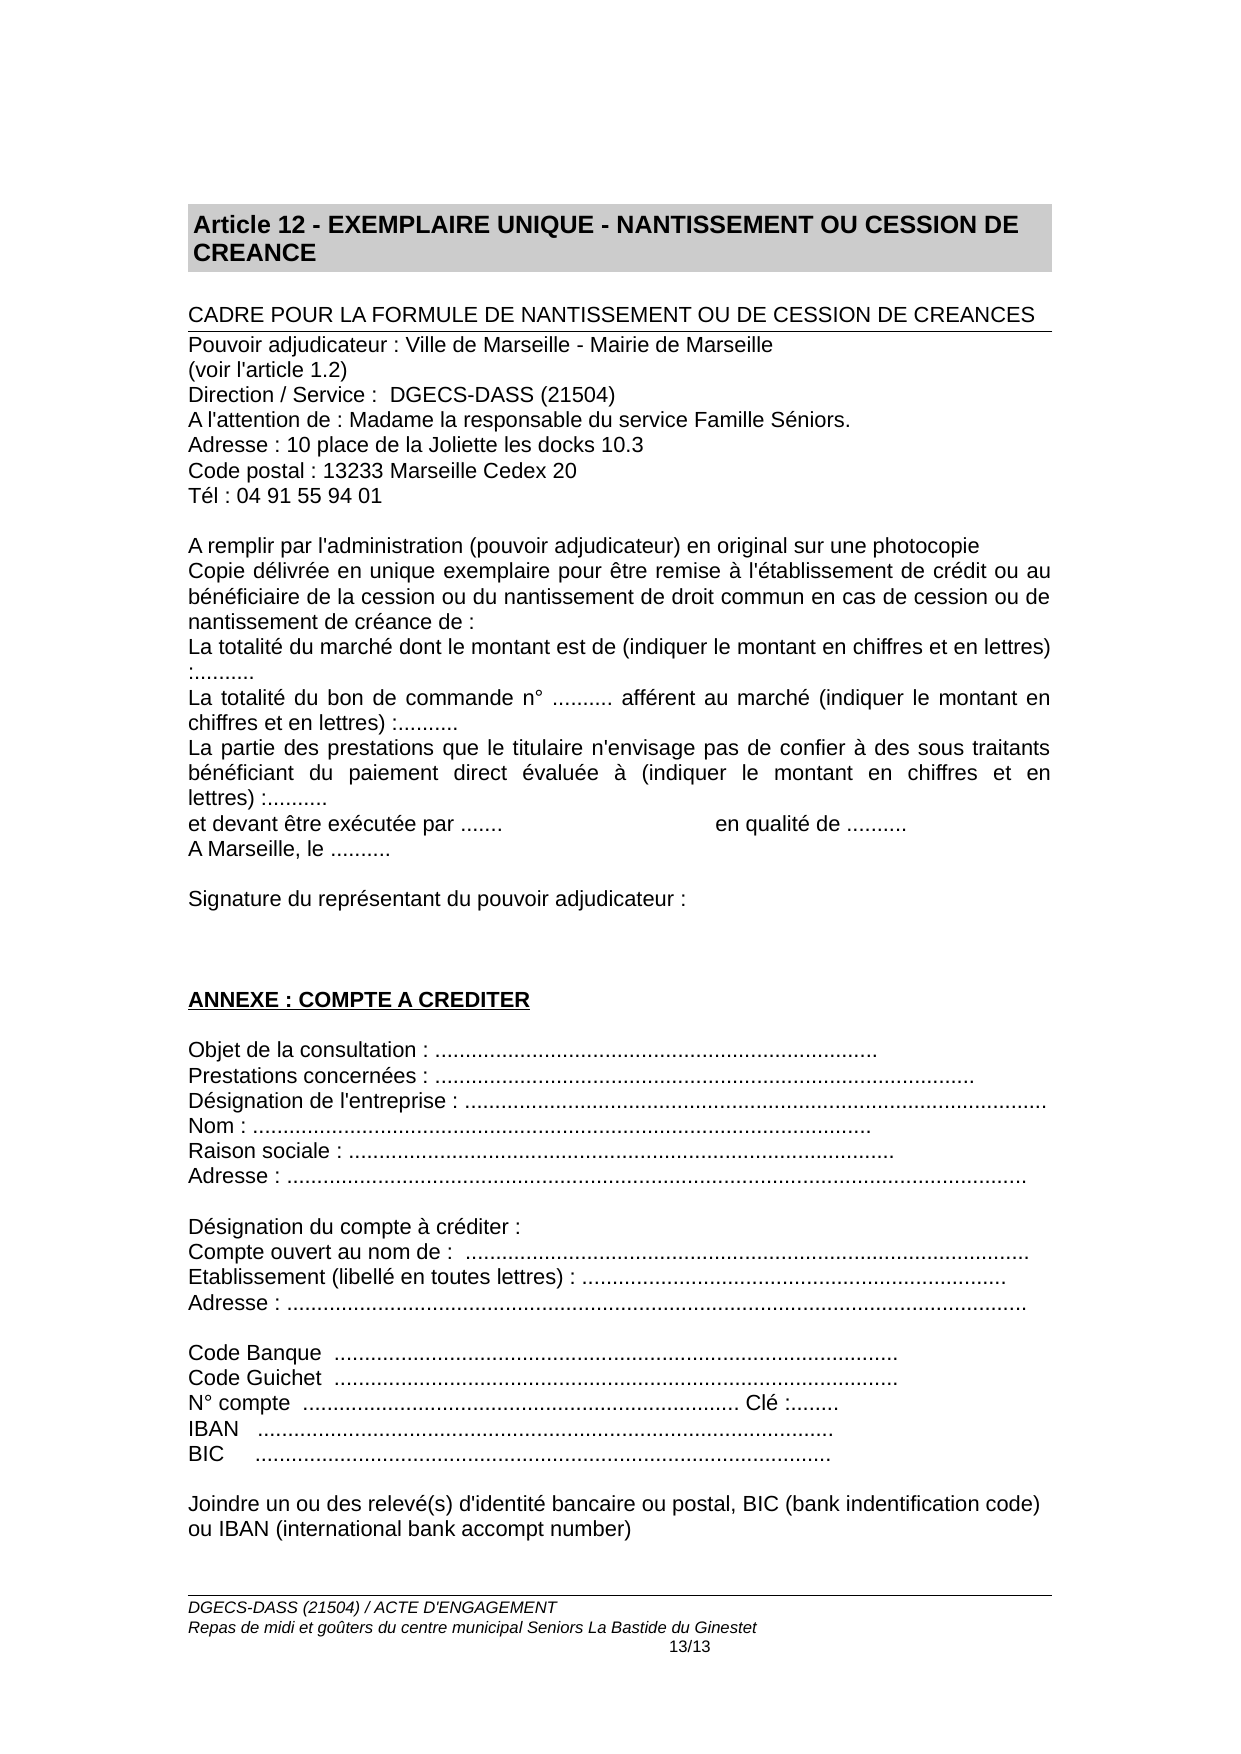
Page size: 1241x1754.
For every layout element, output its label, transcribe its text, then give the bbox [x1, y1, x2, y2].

text Code Guichet ............................................................................................. [188, 1365, 1052, 1390]
text Direction / Service : DGECS-DASS (21504) [188, 382, 1052, 407]
text BIC ............................................................................................... [188, 1441, 1052, 1466]
text La totalité du marché dont le montant est de (indiquer le montant en chiffres et en lettres) :.......... [188, 634, 1052, 684]
text A l'attention de : Madame la responsable du service Famille Séniors. [188, 407, 1052, 432]
text Etablissement (libellé en toutes lettres) : ...................................................................... [188, 1264, 1052, 1289]
text IBAN ............................................................................................... [188, 1415, 1052, 1441]
text Compte ouvert au nom de : ............................................................................................. [188, 1239, 1052, 1264]
text Code postal : 13233 Marseille Cedex 20 [188, 457, 1052, 483]
text Adresse : 10 place de la Joliette les docks 10.3 [188, 432, 1052, 457]
text Pouvoir adjudicateur : Ville de Marseille - Mairie de Marseille [188, 332, 1052, 357]
text Copie délivrée en unique exemplaire pour être remise à l'établissement de crédit ou au bénéficiaire de la cession ou du nantissement de droit commun en cas de cession ou de nantissement de créance de : [188, 558, 1052, 634]
text Adresse : .......................................................................................................................... [188, 1289, 1052, 1314]
text Joindre un ou des relevé(s) d'identité bancaire ou postal, BIC (bank indentification code) ou IBAN (international bank accompt number) [188, 1491, 1052, 1541]
text A remplir par l'administration (pouvoir adjudicateur) en original sur une photocopie [188, 533, 1052, 558]
text Désignation du compte à créditer : [188, 1214, 1052, 1239]
text (voir l'article 1.2) [188, 357, 1052, 382]
text La totalité du bon de commande n° .......... afférent au marché (indiquer le montant en chiffres et en lettres) :.......... [188, 684, 1052, 735]
text ANNEXE : COMPTE A CREDITER [188, 987, 1052, 1012]
text Tél : 04 91 55 94 01 [188, 483, 1052, 508]
text A Marseille, le .......... [188, 836, 1052, 861]
text Adresse : .......................................................................................................................... [188, 1163, 1052, 1188]
text Code Banque ............................................................................................. [188, 1340, 1052, 1365]
subtitle EXEMPLAIRE UNIQUE - NANTISSEMENT OU CESSION DE CREANCE [190, 207, 1050, 270]
text Prestations concernées : ......................................................................................... [188, 1062, 1052, 1088]
text CADRE POUR LA FORMULE DE NANTISSEMENT OU DE CESSION DE CREANCES [188, 302, 1052, 331]
text Signature du représentant du pouvoir adjudicateur : [188, 886, 1052, 911]
text Nom : ...................................................................................................... [188, 1113, 1052, 1138]
text et devant être exécutée par ....... en qualité de .......... [188, 810, 1052, 836]
text Objet de la consultation : ......................................................................... [188, 1037, 1052, 1062]
text La partie des prestations que le titulaire n'envisage pas de confier à des sous traitants bénéficiant du paiement direct évaluée à (indiquer le montant en chiffres et en lettres) :.......... [188, 735, 1052, 810]
text Raison sociale : .......................................................................................... [188, 1138, 1052, 1163]
text Désignation de l'entreprise : ................................................................................................ [188, 1088, 1052, 1113]
text N° compte ........................................................................ Clé :........ [188, 1390, 1052, 1415]
